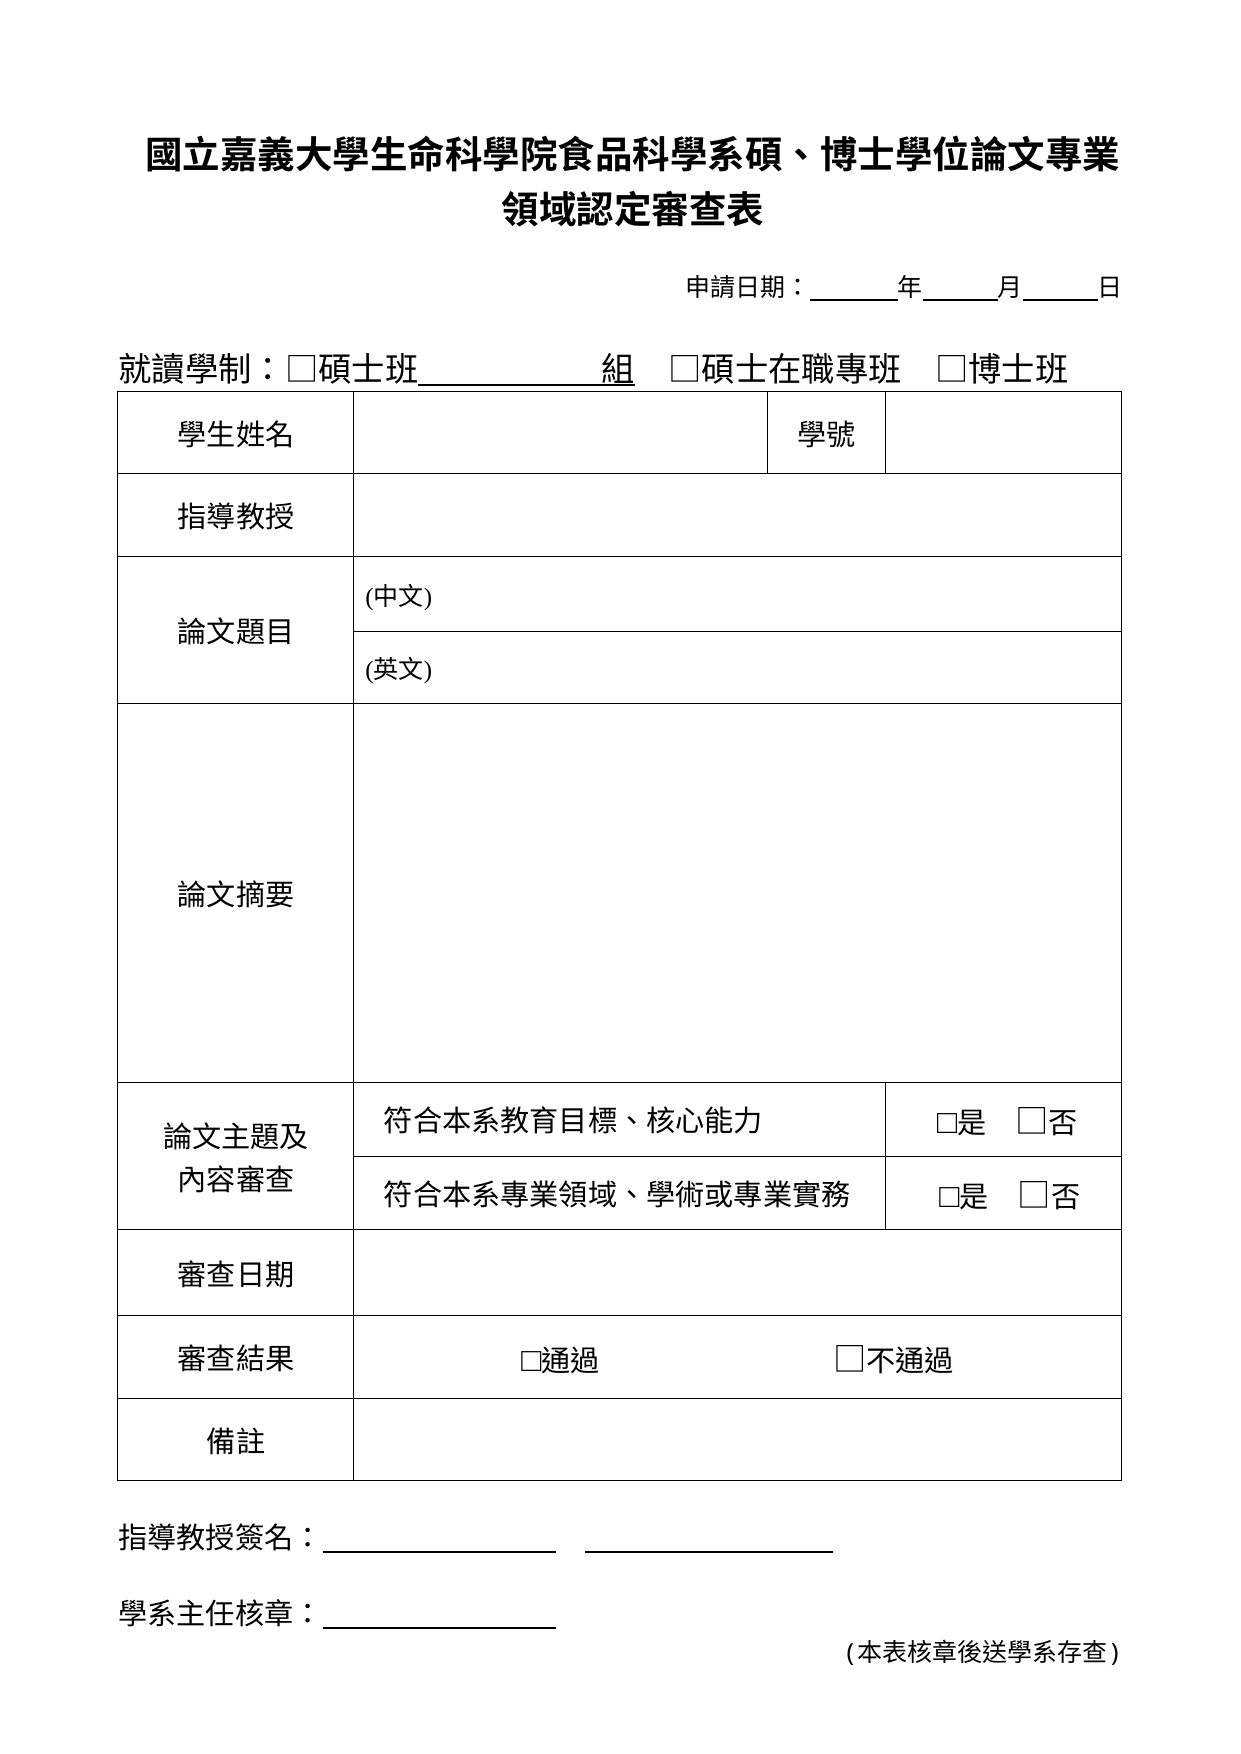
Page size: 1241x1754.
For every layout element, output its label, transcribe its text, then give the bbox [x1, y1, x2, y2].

table_cell 審查日期 [118, 1230, 353, 1315]
text 學系主任核章： [118, 1591, 1122, 1633]
table_cell (中文) [354, 557, 1121, 631]
text 指導教授簽名： [118, 1515, 1122, 1557]
table_cell 符合本系專業領域、學術或專業實務 [354, 1157, 885, 1229]
table_cell [354, 704, 1121, 1082]
text 國立嘉義大學生命科學院食品科學系碩、博士學位論文專業領域認定審查表 [143, 125, 1122, 234]
text (本表核章後送學系存查) [118, 1633, 1122, 1669]
table_cell □是 □否 [886, 1157, 1121, 1229]
table_cell [354, 1230, 1121, 1315]
table_header [354, 392, 767, 473]
table_cell [354, 1399, 1121, 1480]
table_cell (英文) [354, 632, 1121, 703]
table_cell [354, 474, 1121, 556]
table_header 學生姓名 [118, 392, 353, 473]
table_cell 指導教授 [118, 474, 353, 556]
table_cell 論文主題及 內容審查 [118, 1083, 353, 1229]
table_cell 審查結果 [118, 1316, 353, 1397]
table_cell 論文摘要 [118, 704, 353, 1082]
table_header 學號 [768, 392, 885, 473]
table_header [886, 392, 1121, 473]
table_cell 論文題目 [118, 557, 353, 703]
text 申請日期： 年 月 日 [118, 268, 1122, 304]
table_cell □是 □否 [886, 1083, 1121, 1156]
text 就讀學制：□碩士班 組 □碩士在職專班 □博士班 [118, 342, 1122, 391]
table_cell □通過 □不通過 [354, 1316, 1121, 1397]
table_cell 符合本系教育目標、核心能力 [354, 1083, 885, 1156]
table_cell 備註 [118, 1399, 353, 1480]
